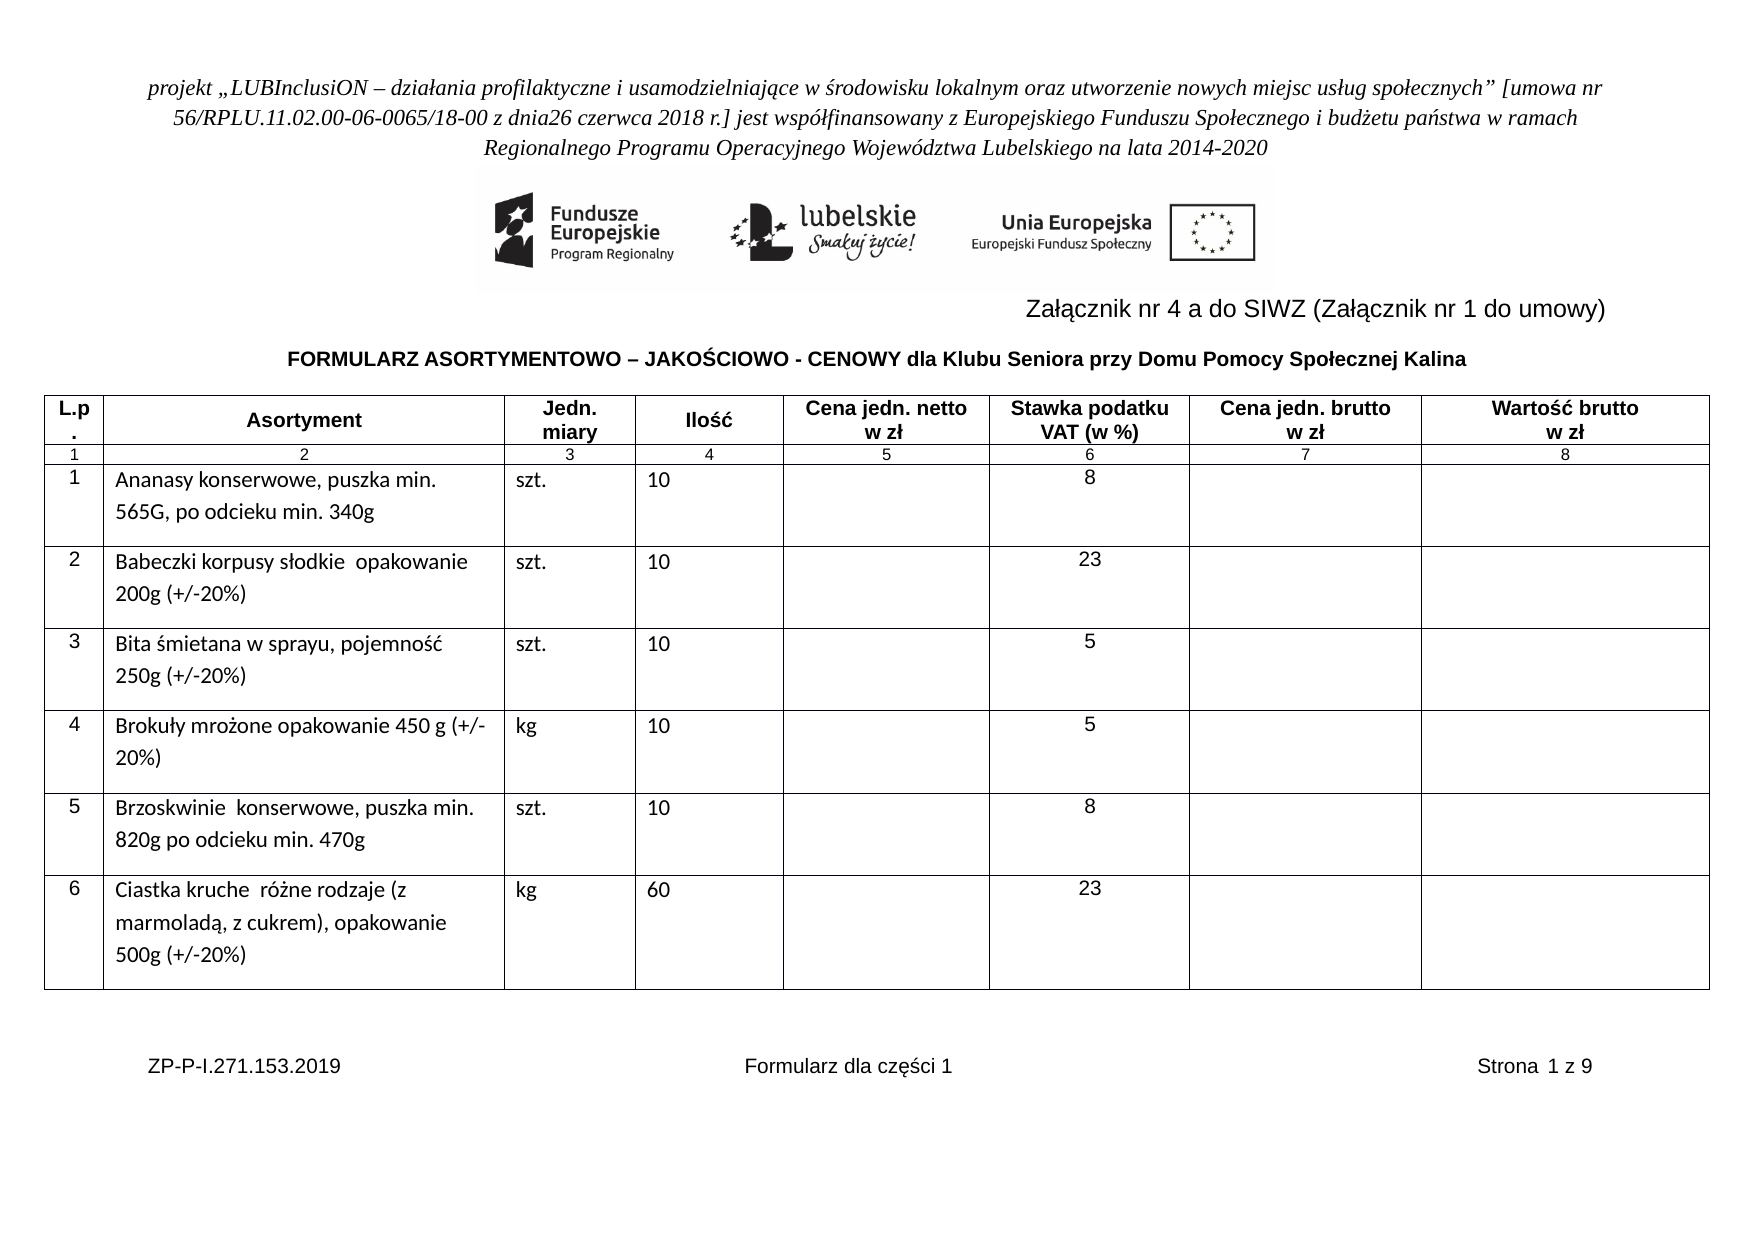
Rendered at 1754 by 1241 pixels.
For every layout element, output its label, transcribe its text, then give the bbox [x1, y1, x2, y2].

table_cell [784, 465, 989, 546]
table_cell [1422, 876, 1709, 989]
table_cell [1190, 794, 1421, 874]
table_header Ilość [636, 396, 783, 444]
table_header Asortyment [104, 396, 504, 444]
table_cell [1190, 711, 1421, 792]
table_cell 10 [636, 629, 783, 710]
table_cell 4 [636, 445, 783, 464]
table_cell 5 [990, 711, 1189, 792]
table_cell 5 [784, 445, 989, 464]
table_cell [784, 629, 989, 710]
table_cell Brokuły mrożone opakowanie 450 g (+/-20%) [104, 711, 504, 792]
table_cell [784, 876, 989, 989]
table_cell Bita śmietana w sprayu, pojemność 250g (+/-20%) [104, 629, 504, 710]
table_cell [1190, 465, 1421, 546]
table_cell Babeczki korpusy słodkie opakowanie 200g (+/-20%) [104, 547, 504, 628]
table_cell 23 [990, 547, 1189, 628]
table_cell 7 [1190, 445, 1421, 464]
table_cell szt. [505, 629, 635, 710]
table_header Cena jedn. brutto w zł [1190, 396, 1421, 444]
table_cell [1190, 876, 1421, 989]
table_cell 8 [990, 465, 1189, 546]
table_cell kg [505, 876, 635, 989]
table_header Jedn. miary [505, 396, 635, 444]
table_cell [1422, 629, 1709, 710]
text FORMULARZ ASORTYMENTOWO – JAKOŚCIOWO - CENOWY dla Klubu Seniora przy Domu Pomocy Społecznej Kalina [148, 347, 1606, 371]
table_cell Ananasy konserwowe, puszka min. 565G, po odcieku min. 340g [104, 465, 504, 546]
table_cell szt. [505, 465, 635, 546]
table_cell 10 [636, 794, 783, 874]
table_cell 2 [45, 547, 103, 628]
table_header L.p. [45, 396, 103, 444]
table_cell 10 [636, 711, 783, 792]
table_cell kg [505, 711, 635, 792]
table_cell Brzoskwinie konserwowe, puszka min. 820g po odcieku min. 470g [104, 794, 504, 874]
table_cell [1422, 465, 1709, 546]
table_cell 5 [45, 794, 103, 874]
table_cell 60 [636, 876, 783, 989]
table_cell 3 [45, 629, 103, 710]
table_cell [784, 547, 989, 628]
table_cell [784, 794, 989, 874]
table_cell szt. [505, 547, 635, 628]
table_cell [1190, 547, 1421, 628]
table_cell 6 [990, 445, 1189, 464]
table_cell 1 [45, 445, 103, 464]
picture [474, 164, 1275, 294]
table_cell [1190, 629, 1421, 710]
table_header Cena jedn. netto w zł [784, 396, 989, 444]
table_cell [1422, 547, 1709, 628]
table_header Stawka podatku VAT (w %) [990, 396, 1189, 444]
table_cell 2 [104, 445, 504, 464]
table_cell 4 [45, 711, 103, 792]
table_cell 3 [505, 445, 635, 464]
table_cell 5 [990, 629, 1189, 710]
table_cell [1422, 711, 1709, 792]
table_cell 10 [636, 547, 783, 628]
table_cell 23 [990, 876, 1189, 989]
table_cell 6 [45, 876, 103, 989]
table_cell [1422, 794, 1709, 874]
table_cell szt. [505, 794, 635, 874]
table_header Wartość brutto w zł [1422, 396, 1709, 444]
table_cell 1 [45, 465, 103, 546]
table_cell 8 [1422, 445, 1709, 464]
table_cell 10 [636, 465, 783, 546]
table_cell Ciastka kruche różne rodzaje (z marmoladą, z cukrem), opakowanie 500g (+/-20%) [104, 876, 504, 989]
table_cell [784, 711, 989, 792]
table_cell 8 [990, 794, 1189, 874]
